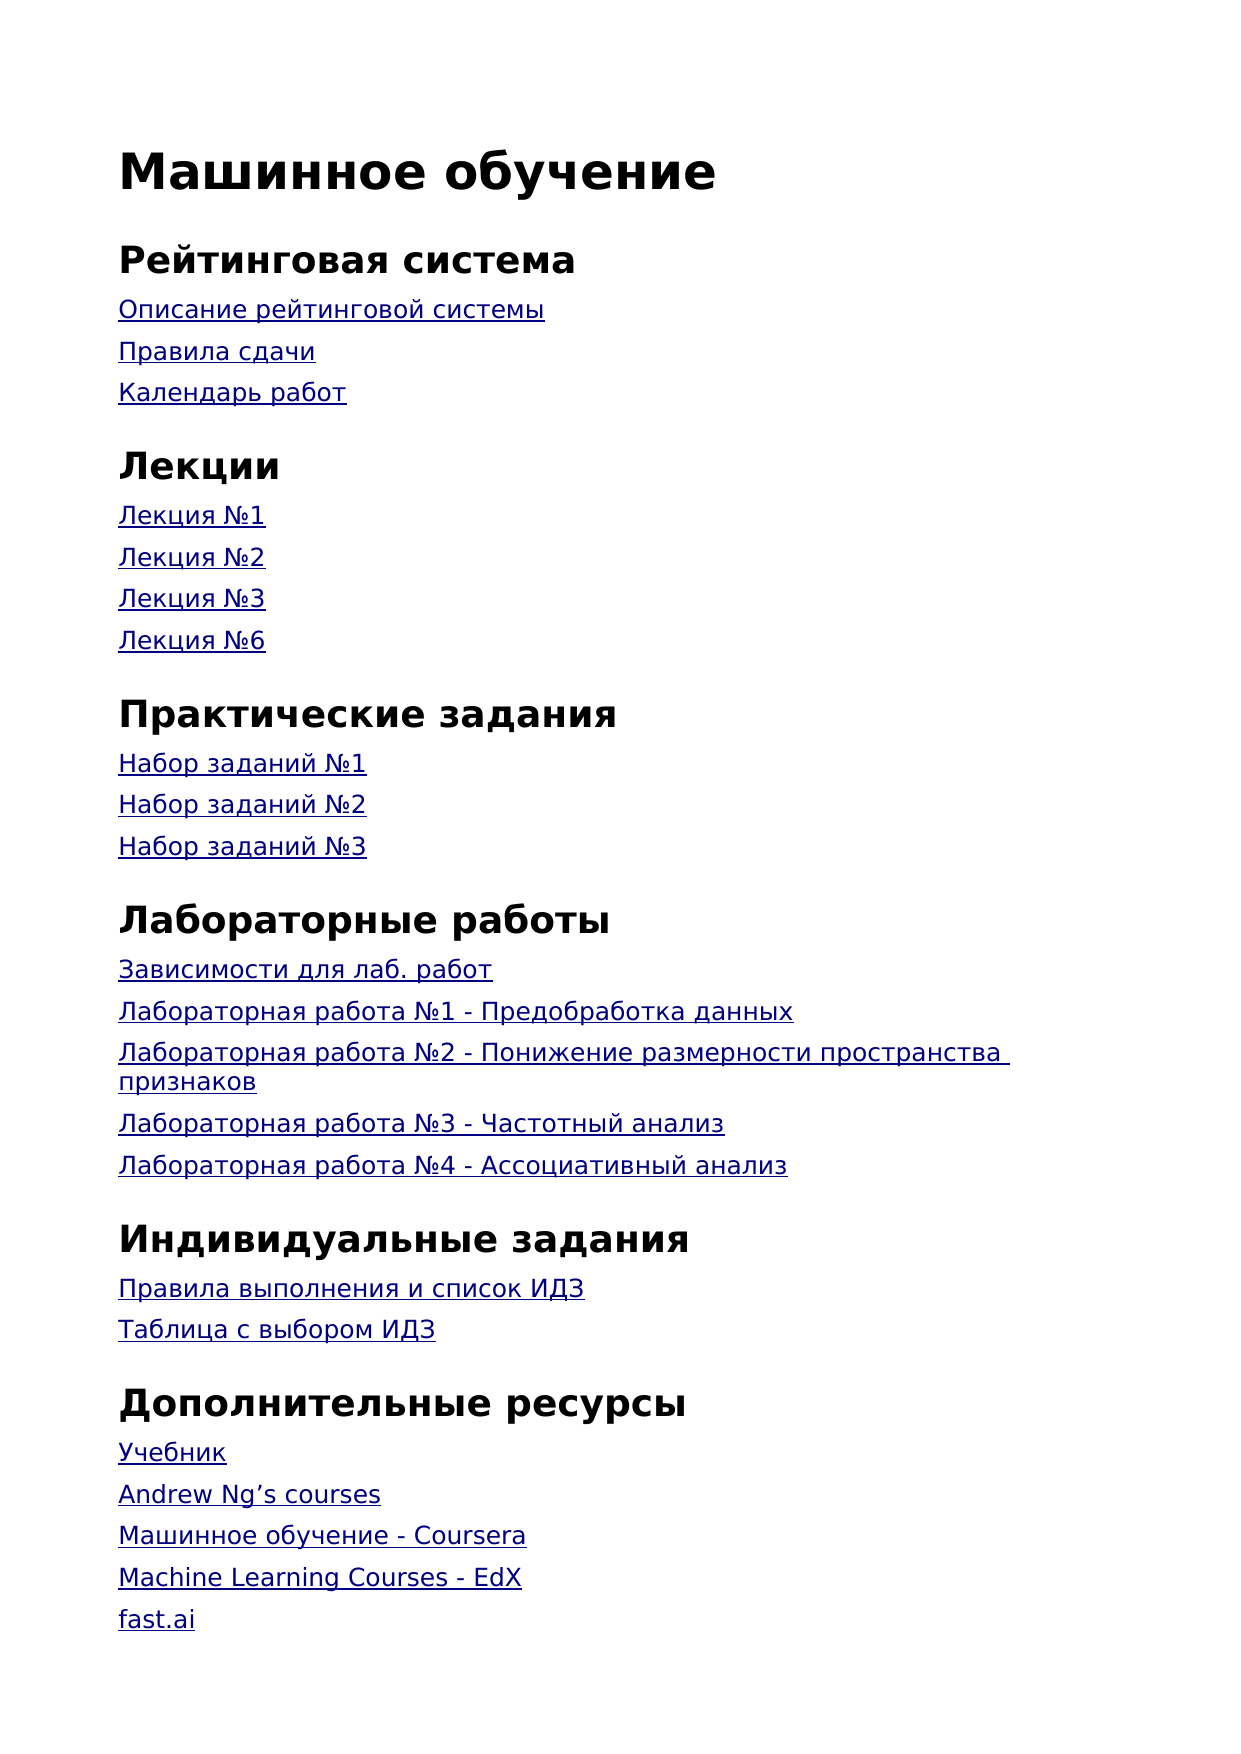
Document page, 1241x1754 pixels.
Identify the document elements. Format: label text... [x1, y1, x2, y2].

text Набор заданий №1 [118, 749, 1122, 778]
subtitle Машинное обучение [118, 143, 1122, 201]
text Лекция №3 [118, 584, 1122, 614]
text Набор заданий №2 [118, 791, 1122, 820]
text Правила сдачи [118, 337, 1122, 366]
subtitle Рейтинговая система [118, 239, 1122, 282]
text fast.ai [118, 1605, 1122, 1634]
text Правила выполнения и список ИДЗ [118, 1274, 1122, 1303]
text Лабораторная работа №3 - Частотный анализ [118, 1109, 1122, 1138]
subtitle Дополнительные ресурсы [118, 1382, 1122, 1426]
text Andrew Ng’s courses [118, 1480, 1122, 1509]
text Учебник [118, 1438, 1122, 1467]
text Лабораторная работа №2 - Понижение размерности пространства признаков [118, 1038, 1122, 1097]
text Таблица с выбором ИДЗ [118, 1315, 1122, 1344]
text Лабораторная работа №4 - Ассоциативный анализ [118, 1151, 1122, 1180]
text Набор заданий №3 [118, 832, 1122, 861]
text Лекция №1 [118, 501, 1122, 530]
text Лекция №2 [118, 543, 1122, 572]
subtitle Индивидуальные задания [118, 1218, 1122, 1261]
text Описание рейтинговой системы [118, 295, 1122, 324]
subtitle Лабораторные работы [118, 899, 1122, 943]
text Лабораторная работа №1 - Предобработка данных [118, 997, 1122, 1026]
subtitle Лекции [118, 445, 1122, 489]
subtitle Практические задания [118, 693, 1122, 736]
text Календарь работ [118, 378, 1122, 407]
text Лекция №6 [118, 626, 1122, 655]
text Машинное обучение - Coursera [118, 1522, 1122, 1551]
text Machine Learning Courses - EdX [118, 1563, 1122, 1592]
text Зависимости для лаб. работ [118, 955, 1122, 984]
